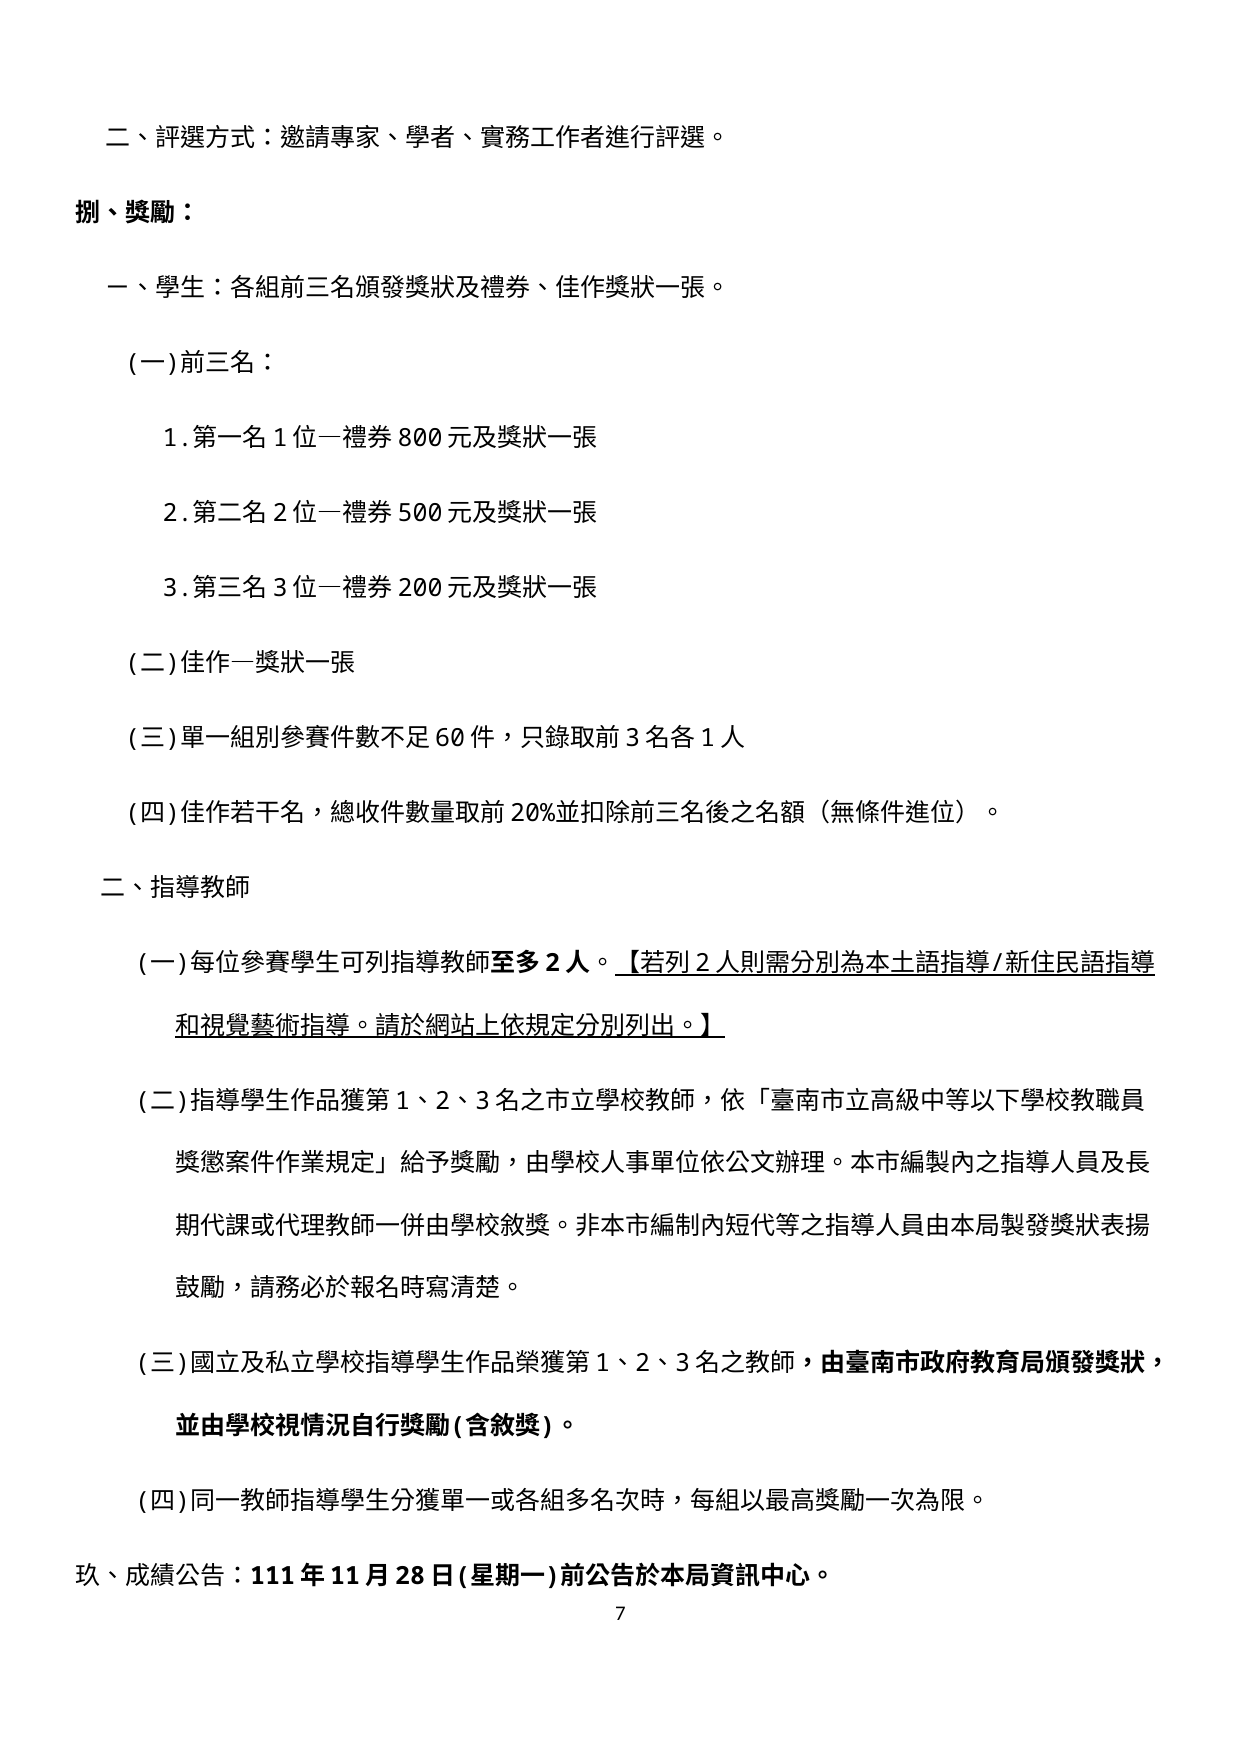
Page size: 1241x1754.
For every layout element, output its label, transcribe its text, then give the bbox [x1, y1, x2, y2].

text 1.第一名1位—禮券800元及獎狀一張 [75, 394, 1165, 457]
text 2.第二名2位—禮券500元及獎狀一張 [75, 469, 1165, 532]
text ㄧ、學生：各組前三名頒發獎狀及禮券、佳作獎狀一張。 [75, 244, 1165, 307]
text (一)前三名： [75, 319, 1165, 382]
text 3.第三名3位—禮券200元及獎狀一張 [75, 544, 1165, 607]
text (四)同一教師指導學生分獲單一或各組多名次時，每組以最高獎勵一次為限。 [75, 1457, 1165, 1519]
text 二、指導教師 [75, 844, 1165, 907]
text (三)單一組別參賽件數不足60件，只錄取前3名各1人 [75, 694, 1165, 757]
text (二)佳作—獎狀一張 [75, 619, 1165, 682]
text 玖、成績公告：111年11月28日(星期一)前公告於本局資訊中心。 [75, 1532, 1165, 1594]
text (四)佳作若干名，總收件數量取前20%並扣除前三名後之名額（無條件進位）。 [75, 769, 1165, 832]
text (三)國立及私立學校指導學生作品榮獲第1、2、3名之教師，由臺南市政府教育局頒發獎狀，並由學校視情況自行獎勵(含敘獎)。 [75, 1319, 1165, 1444]
text (一)每位參賽學生可列指導教師至多2人。【若列2人則需分別為本土語指導/新住民語指導和視覺藝術指導。請於網站上依規定分別列出。】 [75, 919, 1165, 1044]
text 二、評選方式：邀請專家、學者、實務工作者進行評選。 [75, 94, 1165, 157]
text 捌、獎勵： [75, 169, 1165, 232]
text (二)指導學生作品獲第1、2、3名之市立學校教師，依「臺南市立高級中等以下學校教職員獎懲案件作業規定」給予獎勵，由學校人事單位依公文辦理。本市編製內之指導人員及長期代課或代理教師一併由學校敘獎。非本市編制內短代等之指導人員由本局製發獎狀表揚鼓勵，請務必於報名時寫清楚。 [75, 1057, 1165, 1307]
